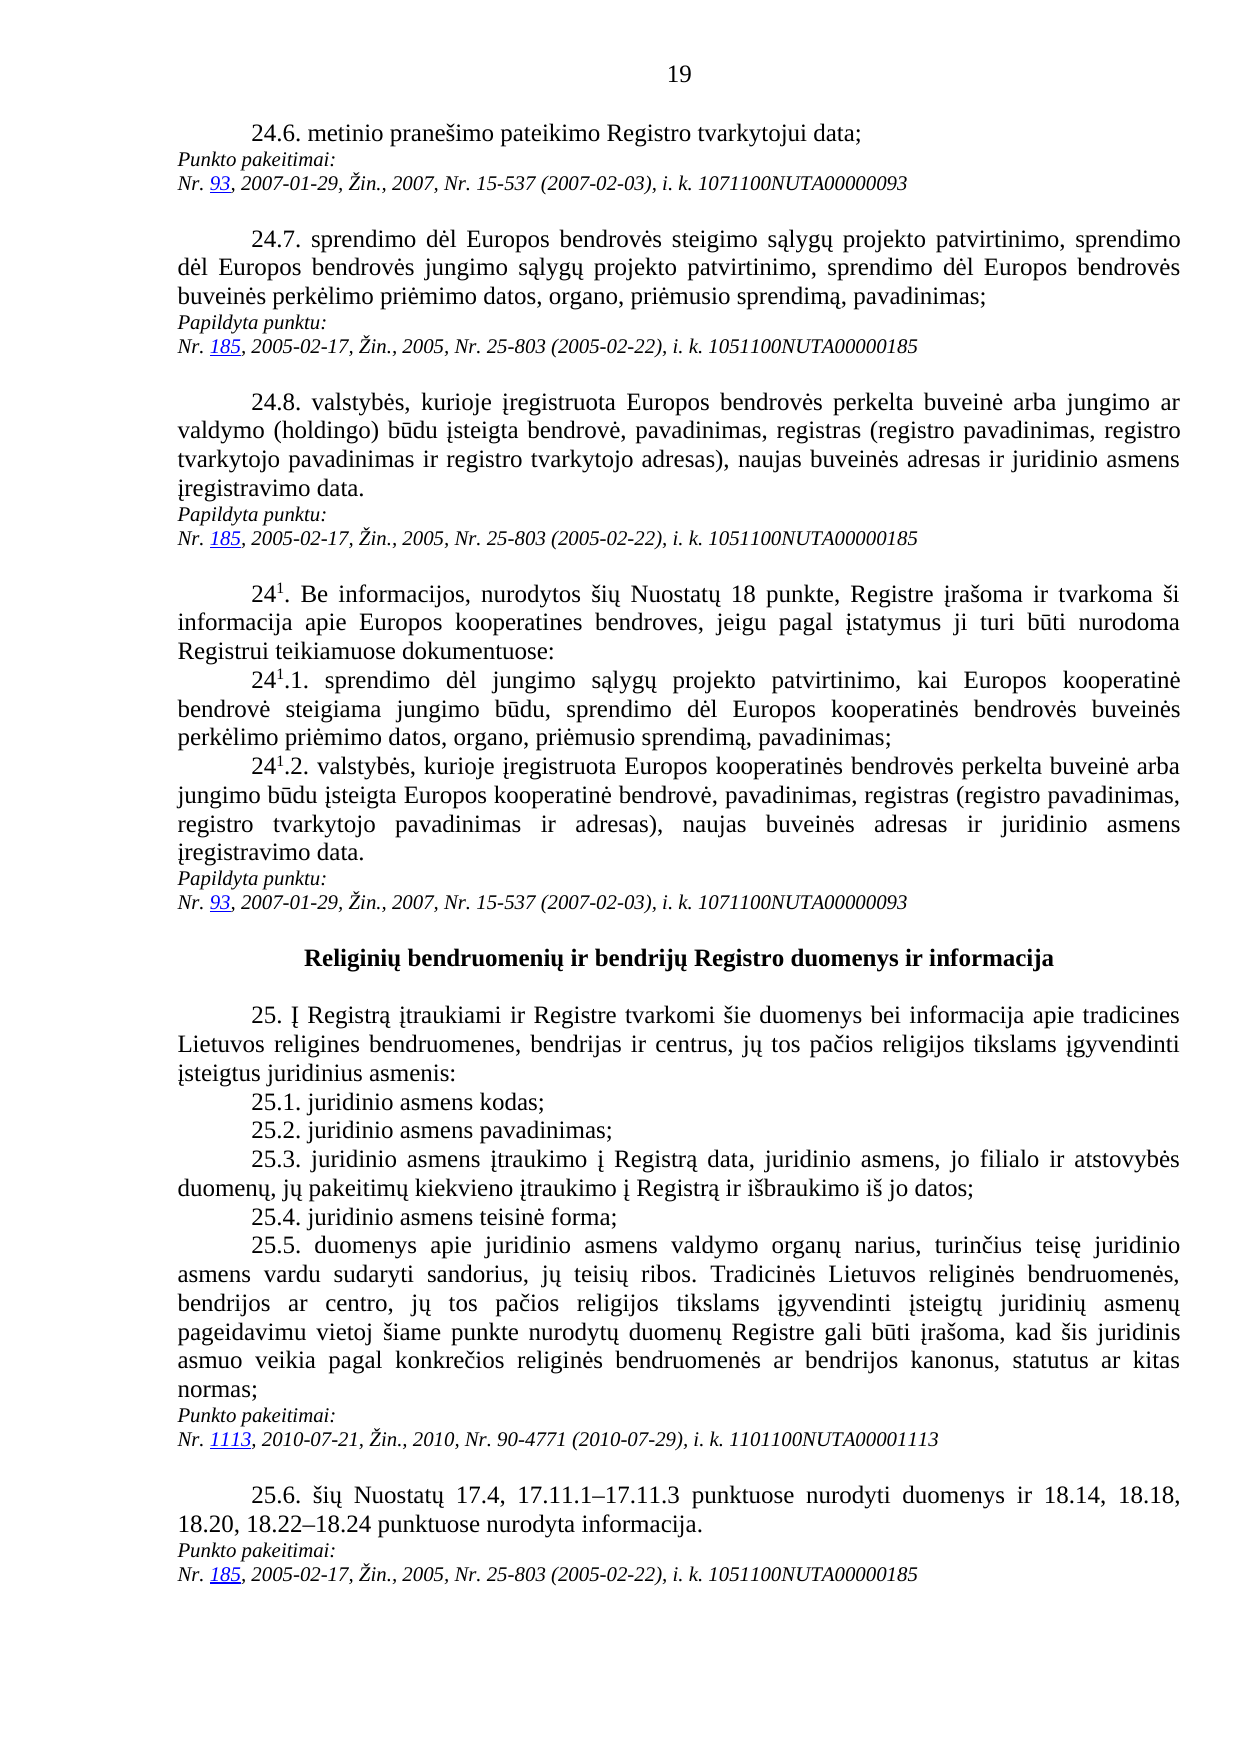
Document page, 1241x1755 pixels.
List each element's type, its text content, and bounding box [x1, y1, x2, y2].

text Punkto pakeitimai: [177, 1403, 1181, 1427]
text Nr. 93, 2007-01-29, Žin., 2007, Nr. 15-537 (2007-02-03), i. k. 1071100NUTA00000093 [177, 890, 1181, 914]
text Papildyta punktu: [177, 866, 1181, 890]
text Nr. 93, 2007-01-29, Žin., 2007, Nr. 15-537 (2007-02-03), i. k. 1071100NUTA00000093 [177, 171, 1181, 195]
text 241. Be informacijos, nurodytos šių Nuostatų 18 punkte, Registre įrašoma ir tvarkoma ši informacija apie Europos kooperatines bendroves, jeigu pagal įstatymus ji turi būti nurodoma Registrui teikiamuose dokumentuose: [177, 579, 1181, 665]
text Religinių bendruomenių ir bendrijų Registro duomenys ir informacija [177, 943, 1181, 972]
text Papildyta punktu: [177, 502, 1181, 526]
text 24.6. metinio pranešimo pateikimo Registro tvarkytojui data; [177, 118, 1181, 147]
text 25.6. šių Nuostatų 17.4, 17.11.1–17.11.3 punktuose nurodyti duomenys ir 18.14, 18.18, 18.20, 18.22–18.24 punktuose nurodyta informacija. [177, 1480, 1181, 1537]
text 25.4. juridinio asmens teisinė forma; [177, 1202, 1181, 1231]
text 241.2. valstybės, kurioje įregistruota Europos kooperatinės bendrovės perkelta buveinė arba jungimo būdu įsteigta Europos kooperatinė bendrovė, pavadinimas, registras (registro pavadinimas, registro tvarkytojo pavadinimas ir adresas), naujas buveinės adresas ir juridinio asmens įregistravimo data. [177, 751, 1181, 866]
text Punkto pakeitimai: [177, 147, 1181, 171]
text Nr. 1113, 2010-07-21, Žin., 2010, Nr. 90-4771 (2010-07-29), i. k. 1101100NUTA00001113 [177, 1427, 1181, 1451]
text 25.3. juridinio asmens įtraukimo į Registrą data, juridinio asmens, jo filialo ir atstovybės duomenų, jų pakeitimų kiekvieno įtraukimo į Registrą ir išbraukimo iš jo datos; [177, 1144, 1181, 1202]
text Nr. 185, 2005-02-17, Žin., 2005, Nr. 25-803 (2005-02-22), i. k. 1051100NUTA00000185 [177, 526, 1181, 550]
text 25.5. duomenys apie juridinio asmens valdymo organų narius, turinčius teisę juridinio asmens vardu sudaryti sandorius, jų teisių ribos. Tradicinės Lietuvos religinės bendruomenės, bendrijos ar centro, jų tos pačios religijos tikslams įgyvendinti įsteigtų juridinių asmenų pageidavimu vietoj šiame punkte nurodytų duomenų Registre gali būti įrašoma, kad šis juridinis asmuo veikia pagal konkrečios religinės bendruomenės ar bendrijos kanonus, statutus ar kitas normas; [177, 1231, 1181, 1403]
text Punkto pakeitimai: [177, 1537, 1181, 1562]
text Nr. 185, 2005-02-17, Žin., 2005, Nr. 25-803 (2005-02-22), i. k. 1051100NUTA00000185 [177, 1562, 1181, 1586]
text 24.8. valstybės, kurioje įregistruota Europos bendrovės perkelta buveinė arba jungimo ar valdymo (holdingo) būdu įsteigta bendrovė, pavadinimas, registras (registro pavadinimas, registro tvarkytojo pavadinimas ir registro tvarkytojo adresas), naujas buveinės adresas ir juridinio asmens įregistravimo data. [177, 387, 1181, 502]
text 25. Į Registrą įtraukiami ir Registre tvarkomi šie duomenys bei informacija apie tradicines Lietuvos religines bendruomenes, bendrijas ir centrus, jų tos pačios religijos tikslams įgyvendinti įsteigtus juridinius asmenis: [177, 1001, 1181, 1087]
text Papildyta punktu: [177, 310, 1181, 334]
text 24.7. sprendimo dėl Europos bendrovės steigimo sąlygų projekto patvirtinimo, sprendimo dėl Europos bendrovės jungimo sąlygų projekto patvirtinimo, sprendimo dėl Europos bendrovės buveinės perkėlimo priėmimo datos, organo, priėmusio sprendimą, pavadinimas; [177, 224, 1181, 310]
text 25.2. juridinio asmens pavadinimas; [177, 1116, 1181, 1144]
text 25.1. juridinio asmens kodas; [177, 1087, 1181, 1116]
text 241.1. sprendimo dėl jungimo sąlygų projekto patvirtinimo, kai Europos kooperatinė bendrovė steigiama jungimo būdu, sprendimo dėl Europos kooperatinės bendrovės buveinės perkėlimo priėmimo datos, organo, priėmusio sprendimą, pavadinimas; [177, 665, 1181, 751]
text Nr. 185, 2005-02-17, Žin., 2005, Nr. 25-803 (2005-02-22), i. k. 1051100NUTA00000185 [177, 334, 1181, 358]
